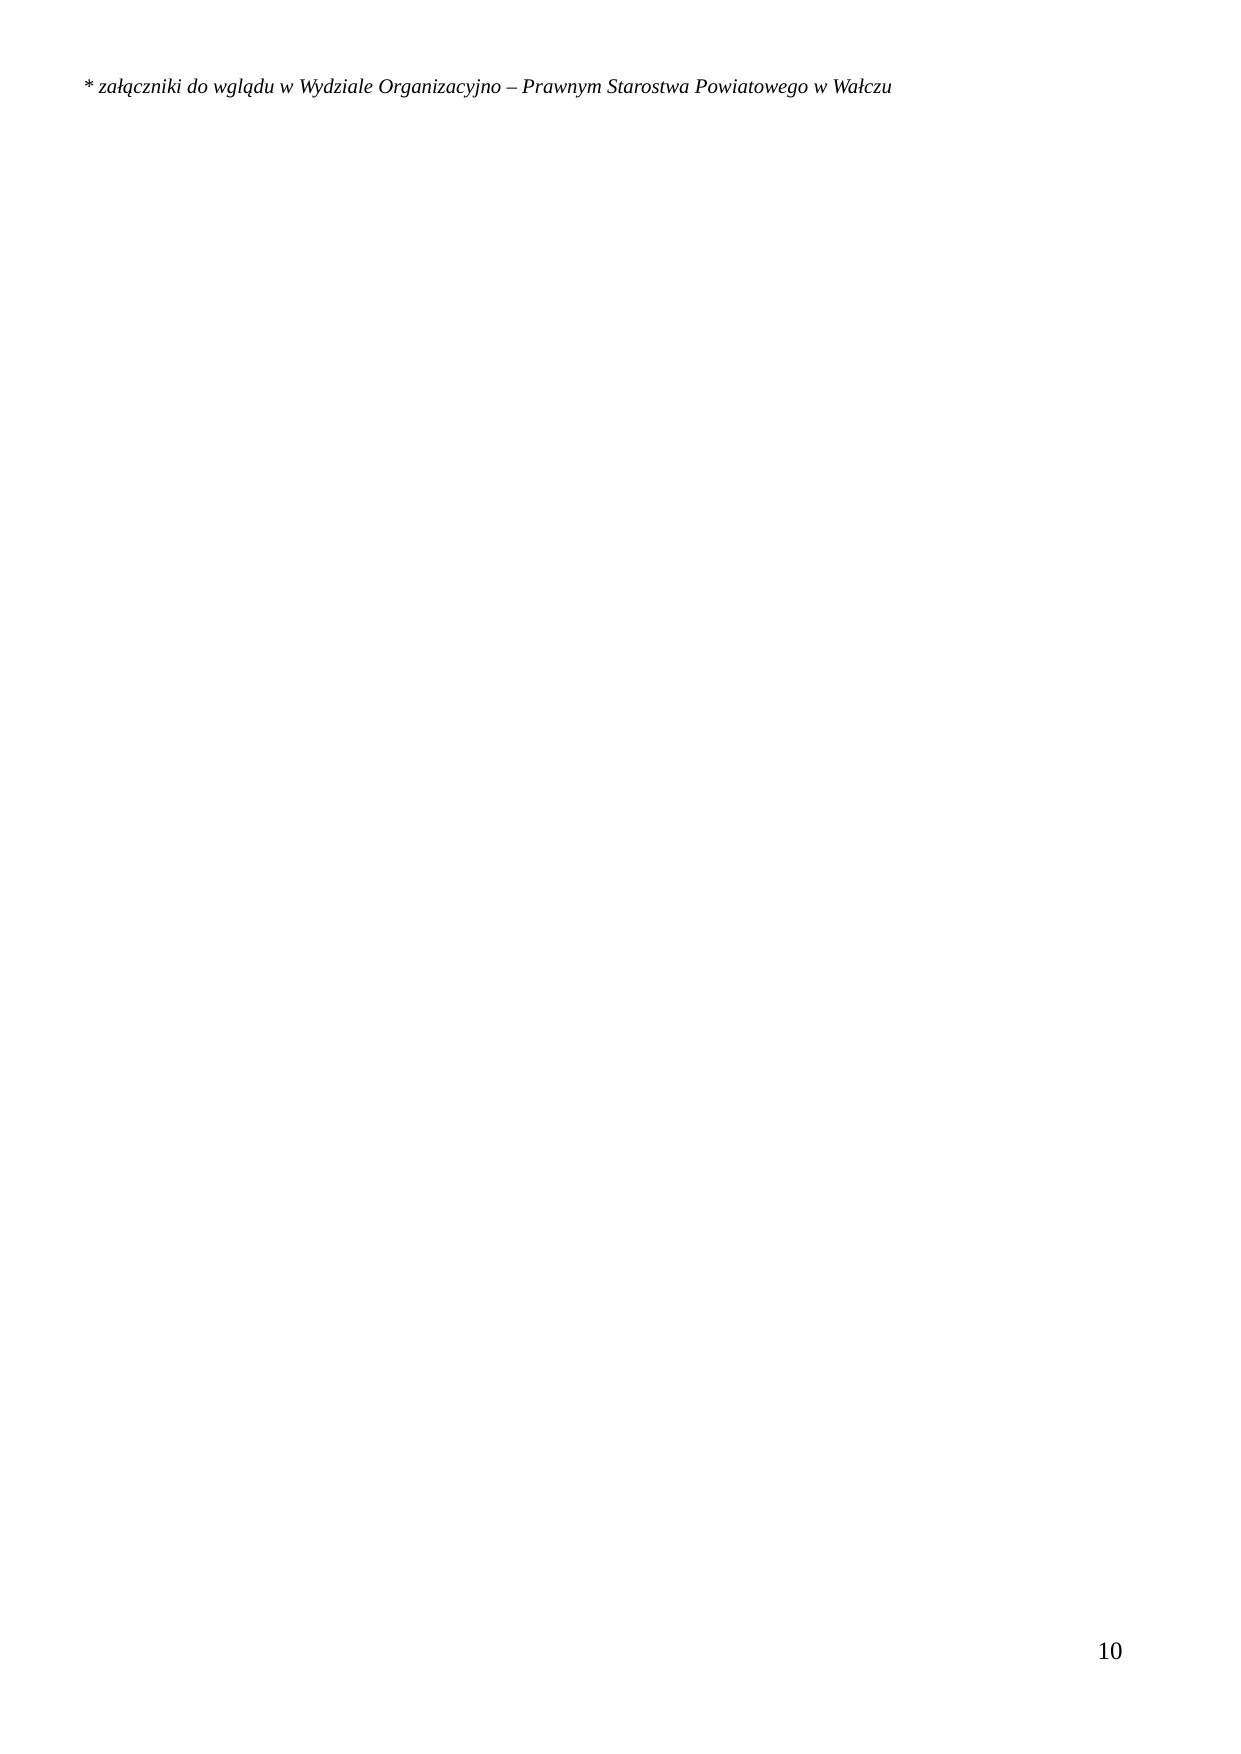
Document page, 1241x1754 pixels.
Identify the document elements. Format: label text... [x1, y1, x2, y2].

text * załączniki do wglądu w Wydziale Organizacyjno – Prawnym Starostwa Powiatowego w Wałczu [83, 74, 1122, 98]
